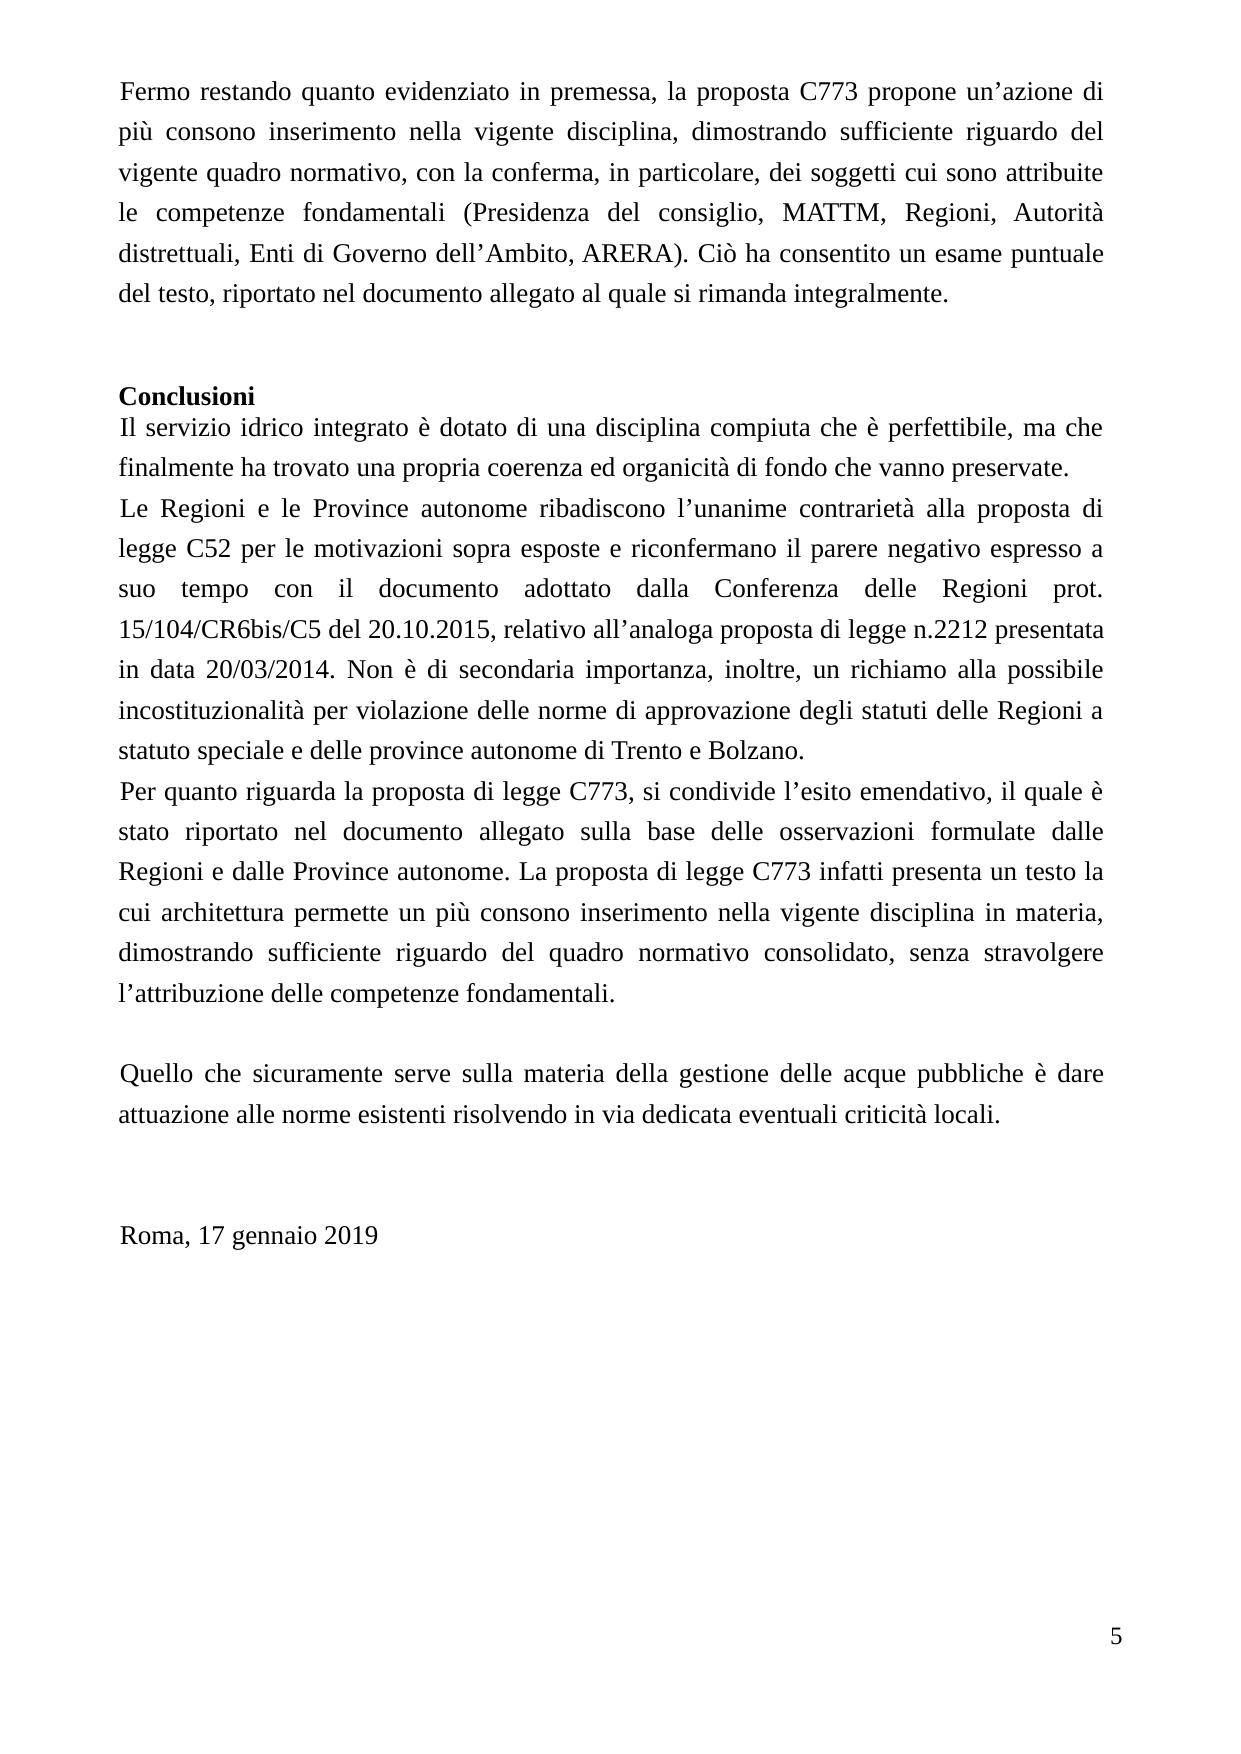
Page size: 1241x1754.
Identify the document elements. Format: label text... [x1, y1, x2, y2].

text Per quanto riguarda la proposta di legge C773, si condivide l’esito emendativo, il quale è stato riportato nel documento allegato sulla base delle osservazioni formulate dalle Regioni e dalle Province autonome. La proposta di legge C773 infatti presenta un testo la cui architettura permette un più consono inserimento nella vigente disciplina in materia, dimostrando sufficiente riguardo del quadro normativo consolidato, senza stravolgere l’attribuzione delle competenze fondamentali. [118, 775, 1105, 1008]
text Fermo restando quanto evidenziato in premessa, la proposta C773 propone un’azione di più consono inserimento nella vigente disciplina, dimostrando sufficiente riguardo del vigente quadro normativo, con la conferma, in particolare, dei soggetti cui sono attribuite le competenze fondamentali (Presidenza del consiglio, MATTM, Regioni, Autorità distrettuali, Enti di Governo dell’Ambito, ARERA). Ciò ha consentito un esame puntuale del testo, riportato nel documento allegato al quale si rimanda integralmente. [118, 75, 1105, 308]
text Conclusioni [118, 380, 1122, 411]
text Quello che sicuramente serve sulla materia della gestione delle acque pubbliche è dare attuazione alle norme esistenti risolvendo in via dedicata eventuali criticità locali. [118, 1058, 1105, 1129]
text Roma, 17 gennaio 2019 [118, 1219, 1105, 1250]
text Le Regioni e le Province autonome ribadiscono l’unanime contrarietà alla proposta di legge C52 per le motivazioni sopra esposte e riconfermano il parere negativo espresso a suo tempo con il documento adottato dalla Conferenza delle Regioni prot. 15/104/CR6bis/C5 del 20.10.2015, relativo all’analoga proposta di legge n.2212 presentata in data 20/03/2014. Non è di secondaria importanza, inoltre, un richiamo alla possibile incostituzionalità per violazione delle norme di approvazione degli statuti delle Regioni a statuto speciale e delle province autonome di Trento e Bolzano. [118, 492, 1105, 765]
text Il servizio idrico integrato è dotato di una disciplina compiuta che è perfettibile, ma che finalmente ha trovato una propria coerenza ed organicità di fondo che vanno preservate. [118, 411, 1105, 482]
